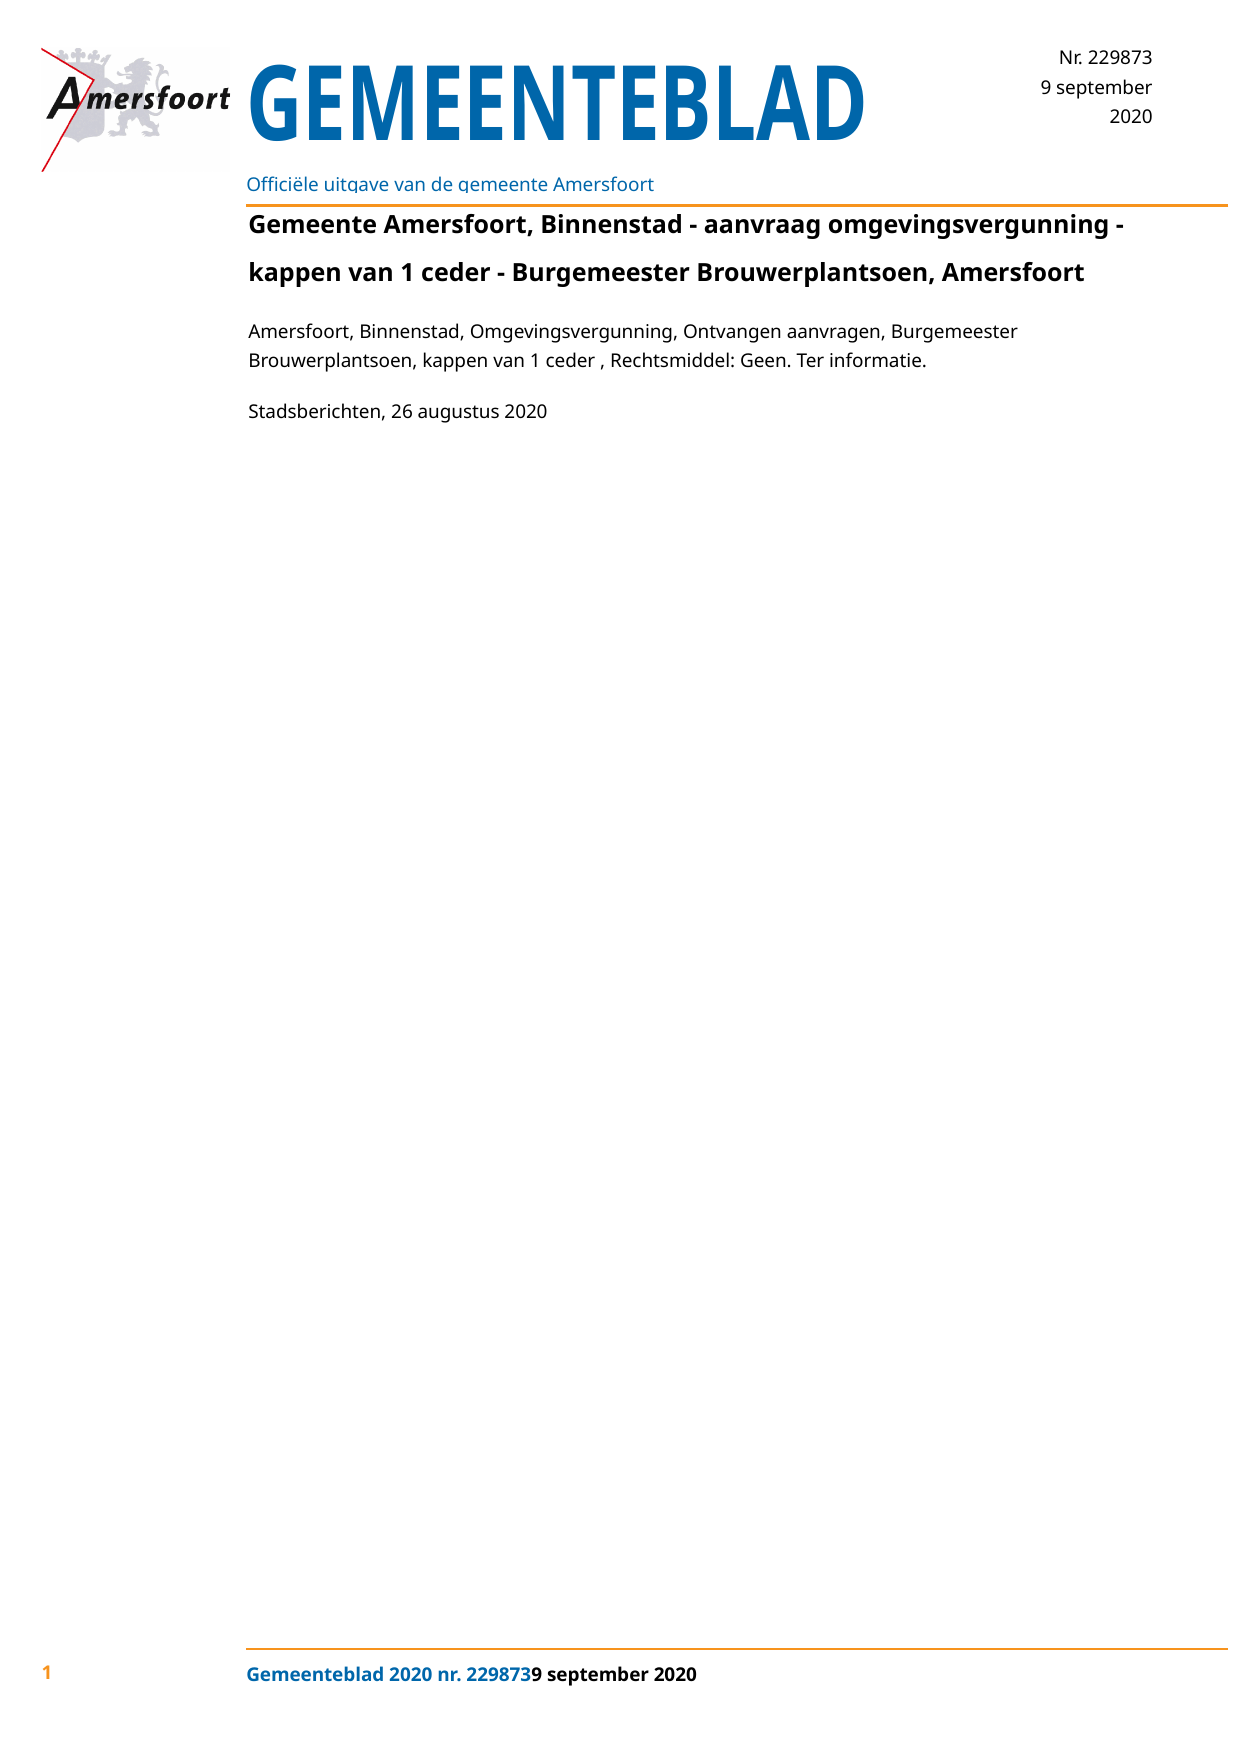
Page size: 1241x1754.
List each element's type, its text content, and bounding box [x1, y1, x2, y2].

text Gemeente Amersfoort, Binnenstad - aanvraag omgevingsvergunning - kappen van 1 ceder - Burgemeester Brouwerplantsoen, Amersfoort [248, 207, 1152, 288]
picture [41, 47, 231, 172]
text Stadsberichten, 26 augustus 2020 [248, 398, 1152, 424]
text Amersfoort, Binnenstad, Omgevingsvergunning, Ontvangen aanvragen, Burgemeester Brouwerplantsoen, kappen van 1 ceder , Rechtsmiddel: Geen. Ter informatie. [248, 318, 1152, 373]
